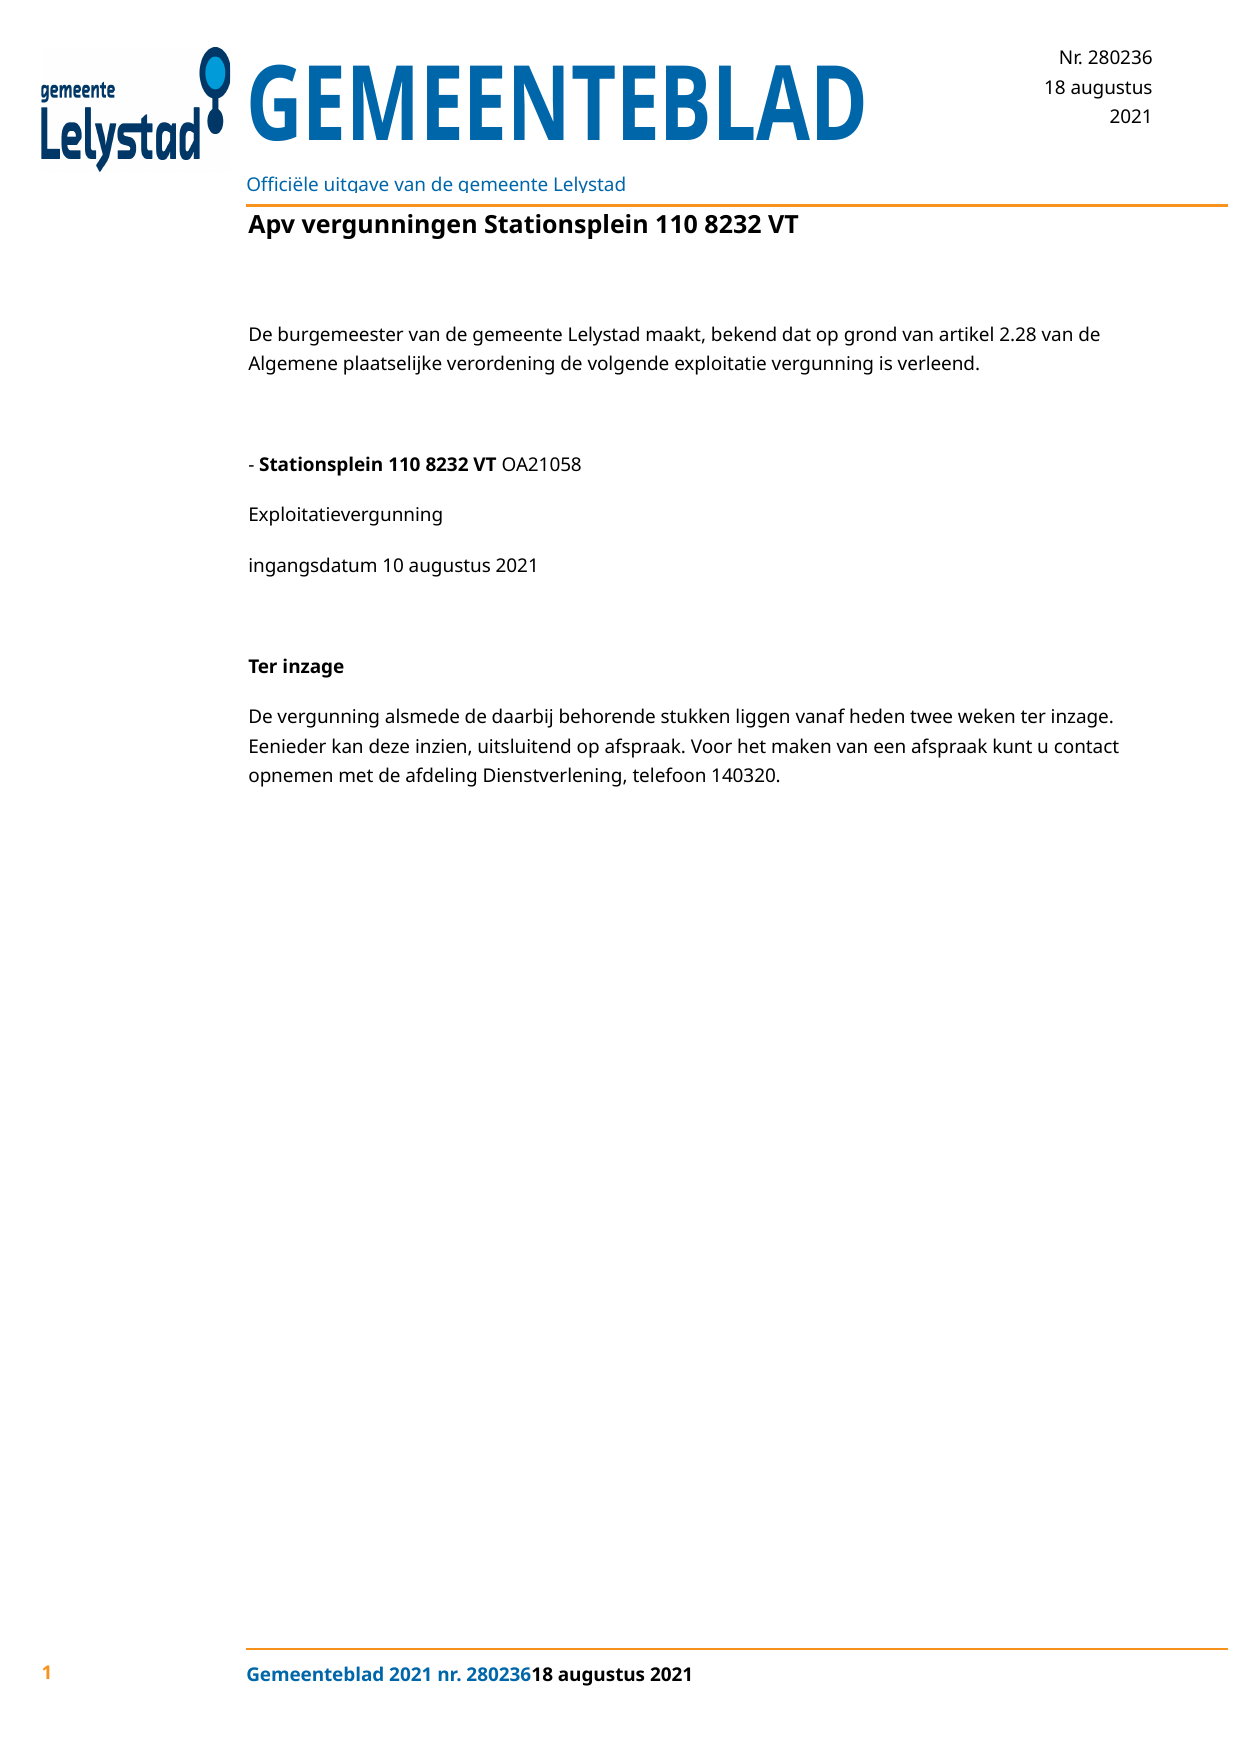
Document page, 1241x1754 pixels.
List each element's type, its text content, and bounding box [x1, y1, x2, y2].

text Apv vergunningen Stationsplein 110 8232 VT [248, 207, 1152, 241]
text De burgemeester van de gemeente Lelystad maakt, bekend dat op grond van artikel 2.28 van de Algemene plaatselijke verordening de volgende exploitatie vergunning is verleend. [248, 321, 1152, 376]
text Exploitatievergunning [248, 502, 1152, 527]
text De vergunning alsmede de daarbij behorende stukken liggen vanaf heden twee weken ter inzage. Eenieder kan deze inzien, uitsluitend op afspraak. Voor het maken van een afspraak kunt u contact opnemen met de afdeling Dienstverlening, telefoon 140320. [248, 703, 1152, 788]
text - Stationsplein 110 8232 VT OA21058 [248, 451, 1152, 477]
picture [41, 47, 231, 172]
text ingangsdatum 10 augustus 2021 [248, 552, 1152, 578]
text Ter inzage [248, 653, 1152, 678]
